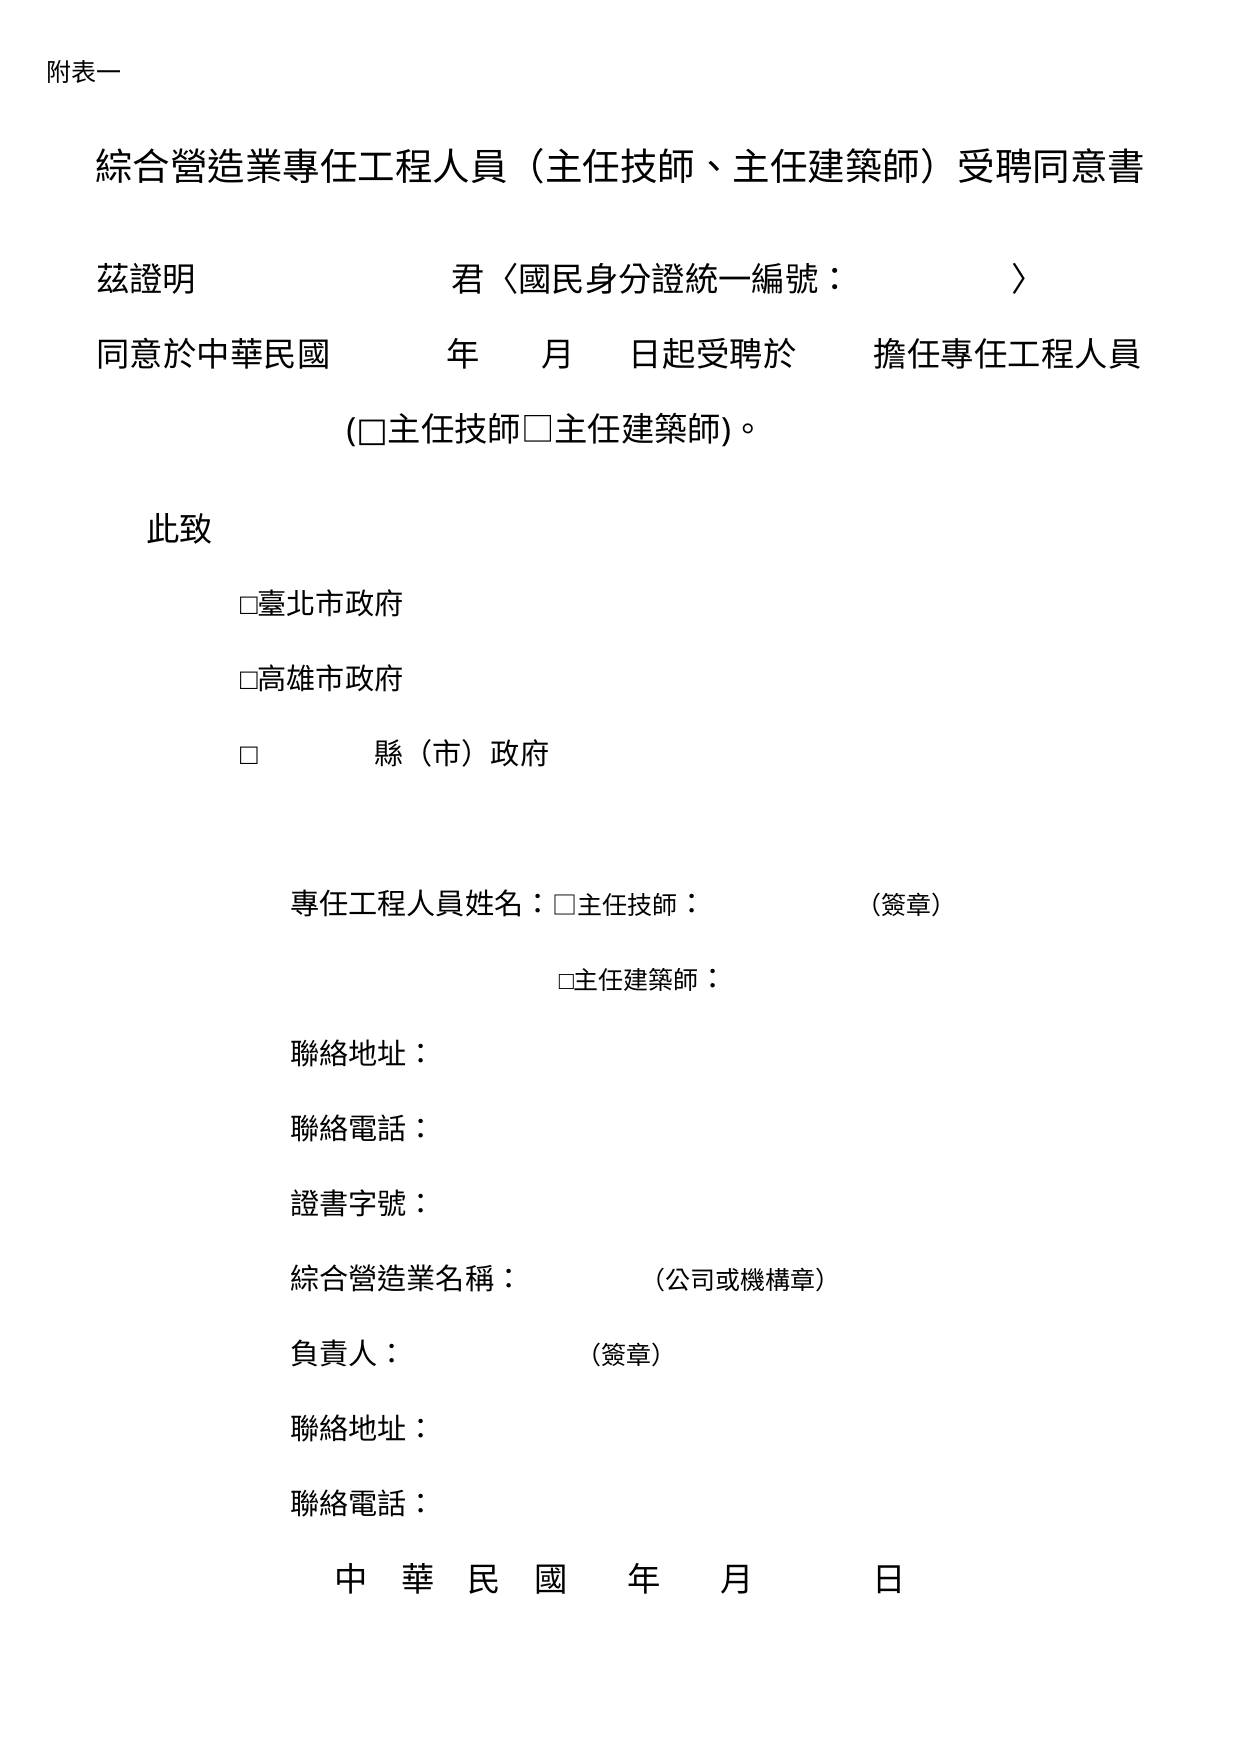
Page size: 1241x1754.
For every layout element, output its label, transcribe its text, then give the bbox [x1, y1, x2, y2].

text 證書字號： [196, 1164, 1194, 1239]
text □主任建築師： [46, 939, 1194, 1014]
text 中 華 民 國 年 月 日 [46, 1539, 1194, 1614]
text 此致 [46, 489, 1194, 564]
text 綜合營造業專任工程人員（主任技師、主任建築師）受聘同意書 [46, 127, 1194, 202]
text □ 縣（市）政府 [146, 714, 1194, 789]
text 聯絡電話： [196, 1089, 1194, 1164]
text 專任工程人員姓名：□主任技師： （簽章） [196, 864, 1194, 939]
text 同意於中華民國 年 月 日起受聘於 擔任專任工程人員(□主任技師□主任建築師)。 [96, 314, 1144, 464]
text 茲證明 君〈國民身分證統一編號： 〉 [96, 239, 1144, 314]
text 綜合營造業名稱： （公司或機構章） [196, 1239, 1194, 1314]
text □高雄市政府 [146, 639, 1194, 714]
text 附表一 [46, 52, 1194, 89]
text 聯絡地址： [196, 1014, 1194, 1089]
text 聯絡地址： [196, 1389, 1194, 1464]
text 聯絡電話： [196, 1464, 1194, 1539]
text □臺北市政府 [146, 564, 1194, 639]
text 負責人： （簽章） [196, 1314, 1194, 1389]
